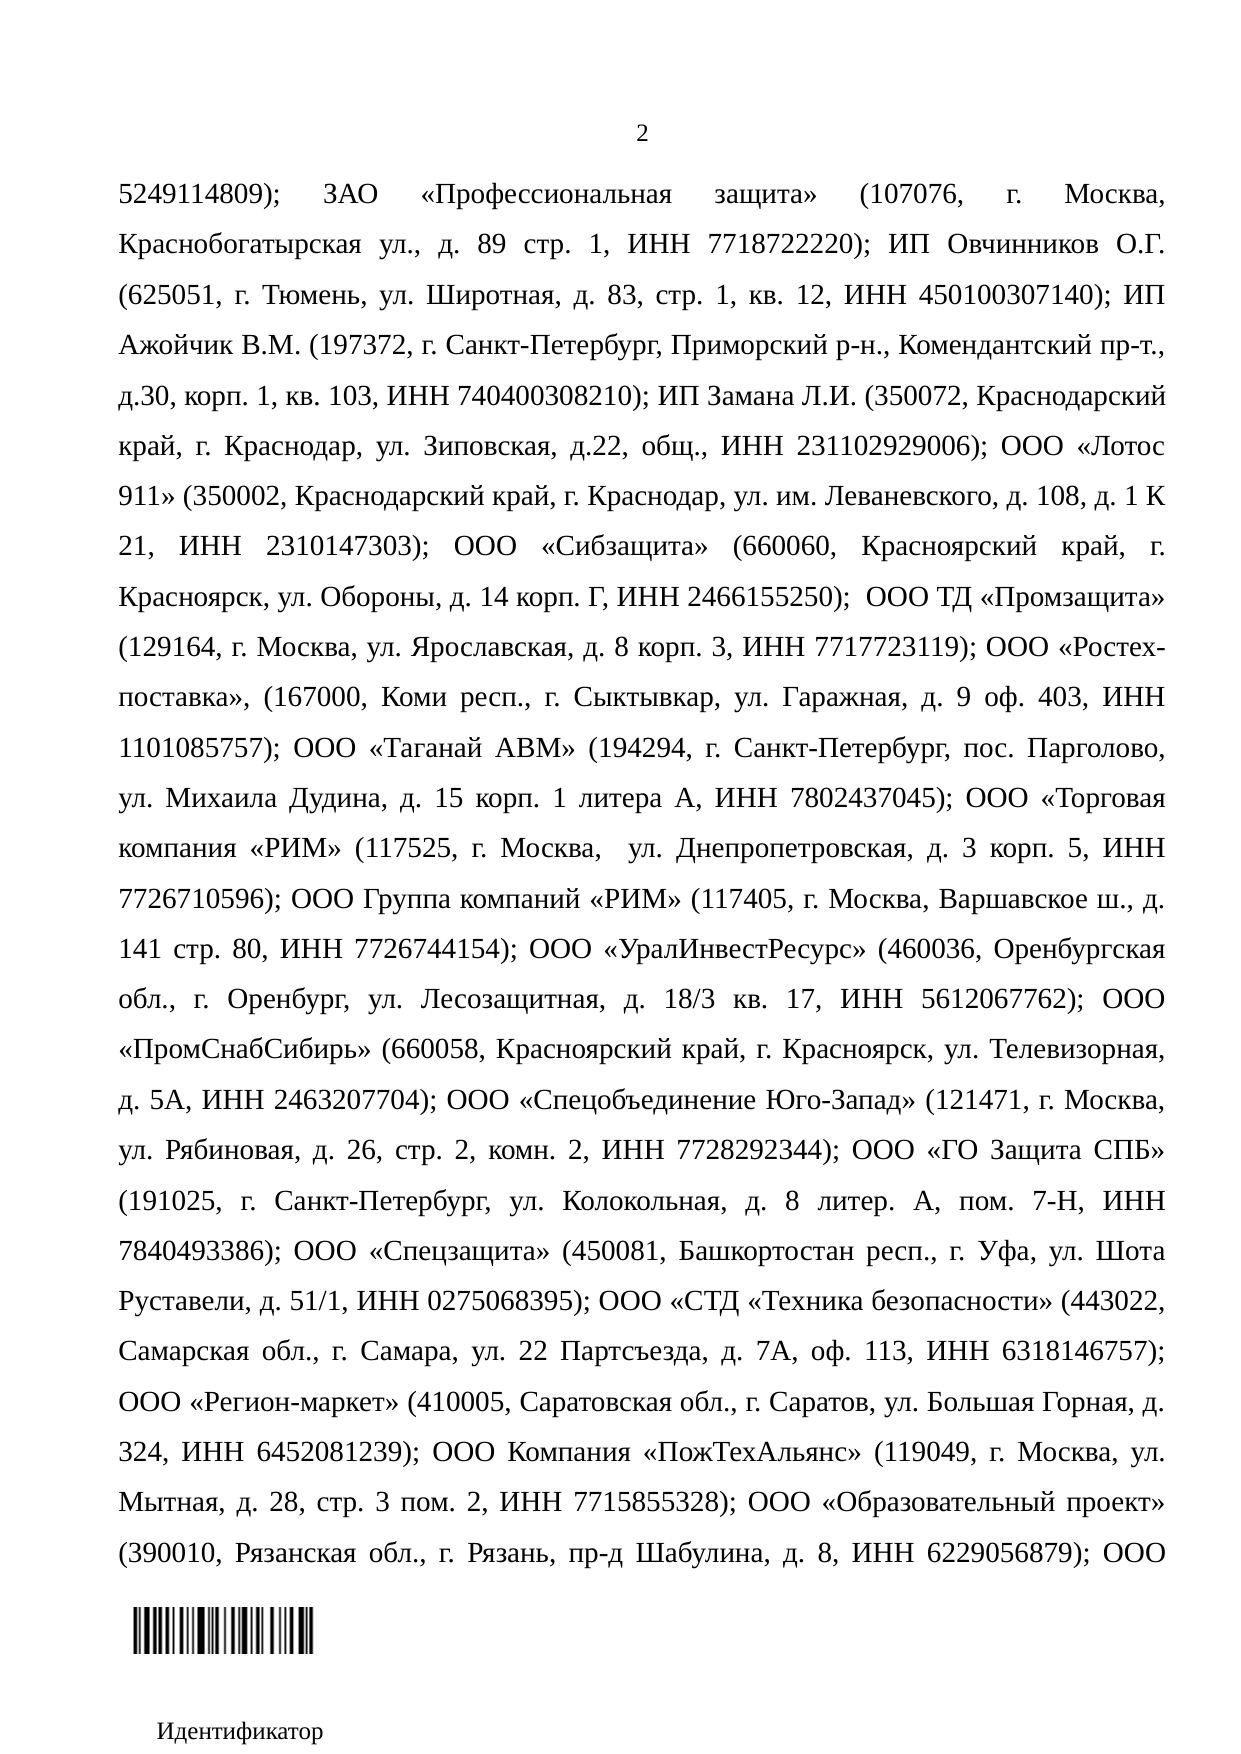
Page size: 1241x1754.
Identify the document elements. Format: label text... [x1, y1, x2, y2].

picture [118, 1607, 331, 1654]
text 5249114809); ЗАО «Профессиональная защита» (107076, г. Москва, Краснобогатырская ул., д. 89 стр. 1, ИНН 7718722220); ИП Овчинников О.Г. (625051, г. Тюмень, ул. Широтная, д. 83, стр. 1, кв. 12, ИНН 450100307140); ИП Ажойчик В.М. (197372, г. Санкт-Петербург, Приморский р-н., Комендантский пр-т., д.30, корп. 1, кв. 103, ИНН 740400308210); ИП Замана Л.И. (350072, Краснодарский край, г. Краснодар, ул. Зиповская, д.22, общ., ИНН 231102929006); ООО «Лотос 911» (350002, Краснодарский край, г. Краснодар, ул. им. Леваневского, д. 108, д. 1 К 21, ИНН 2310147303); ООО «Сибзащита» (660060, Красноярский край, г. Красноярск, ул. Обороны, д. 14 корп. Г, ИНН 2466155250); ООО ТД «Промзащита» (129164, г. Москва, ул. Ярославская, д. 8 корп. 3, ИНН 7717723119); ООО «Ростех-поставка», (167000, Коми респ., г. Сыктывкар, ул. Гаражная, д. 9 оф. 403, ИНН 1101085757); ООО «Таганай АВМ» (194294, г. Санкт-Петербург, пос. Парголово, ул. Михаила Дудина, д. 15 корп. 1 литера А, ИНН 7802437045); ООО «Торговая компания «РИМ» (117525, г. Москва, ул. Днепропетровская, д. 3 корп. 5, ИНН 7726710596); ООО Группа компаний «РИМ» (117405, г. Москва, Варшавское ш., д. 141 стр. 80, ИНН 7726744154); ООО «УралИнвестРесурс» (460036, Оренбургская обл., г. Оренбург, ул. Лесозащитная, д. 18/3 кв. 17, ИНН 5612067762); ООО «ПромСнабСибирь» (660058, Красноярский край, г. Красноярск, ул. Телевизорная, д. 5А, ИНН 2463207704); ООО «Спецобъединение Юго-Запад» (121471, г. Москва, ул. Рябиновая, д. 26, стр. 2, комн. 2, ИНН 7728292344); ООО «ГО Защита СПБ» (191025, г. Санкт-Петербург, ул. Колокольная, д. 8 литер. А, пом. 7-Н, ИНН 7840493386); ООО «Спецзащита» (450081, Башкортостан респ., г. Уфа, ул. Шота Руставели, д. 51/1, ИНН 0275068395); ООО «СТД «Техника безопасности» (443022, Самарская обл., г. Самара, ул. 22 Партсъезда, д. 7А, оф. 113, ИНН 6318146757); ООО «Регион-маркет» (410005, Саратовская обл., г. Саратов, ул. Большая Горная, д. 324, ИНН 6452081239); ООО Компания «ПожТехАльянс» (119049, г. Москва, ул. Мытная, д. 28, стр. 3 пом. 2, ИНН 7715855328); ООО «Образовательный проект» (390010, Рязанская обл., г. Рязань, пр-д Шабулина, д. 8, ИНН 6229056879); ООО [118, 176, 1167, 1568]
